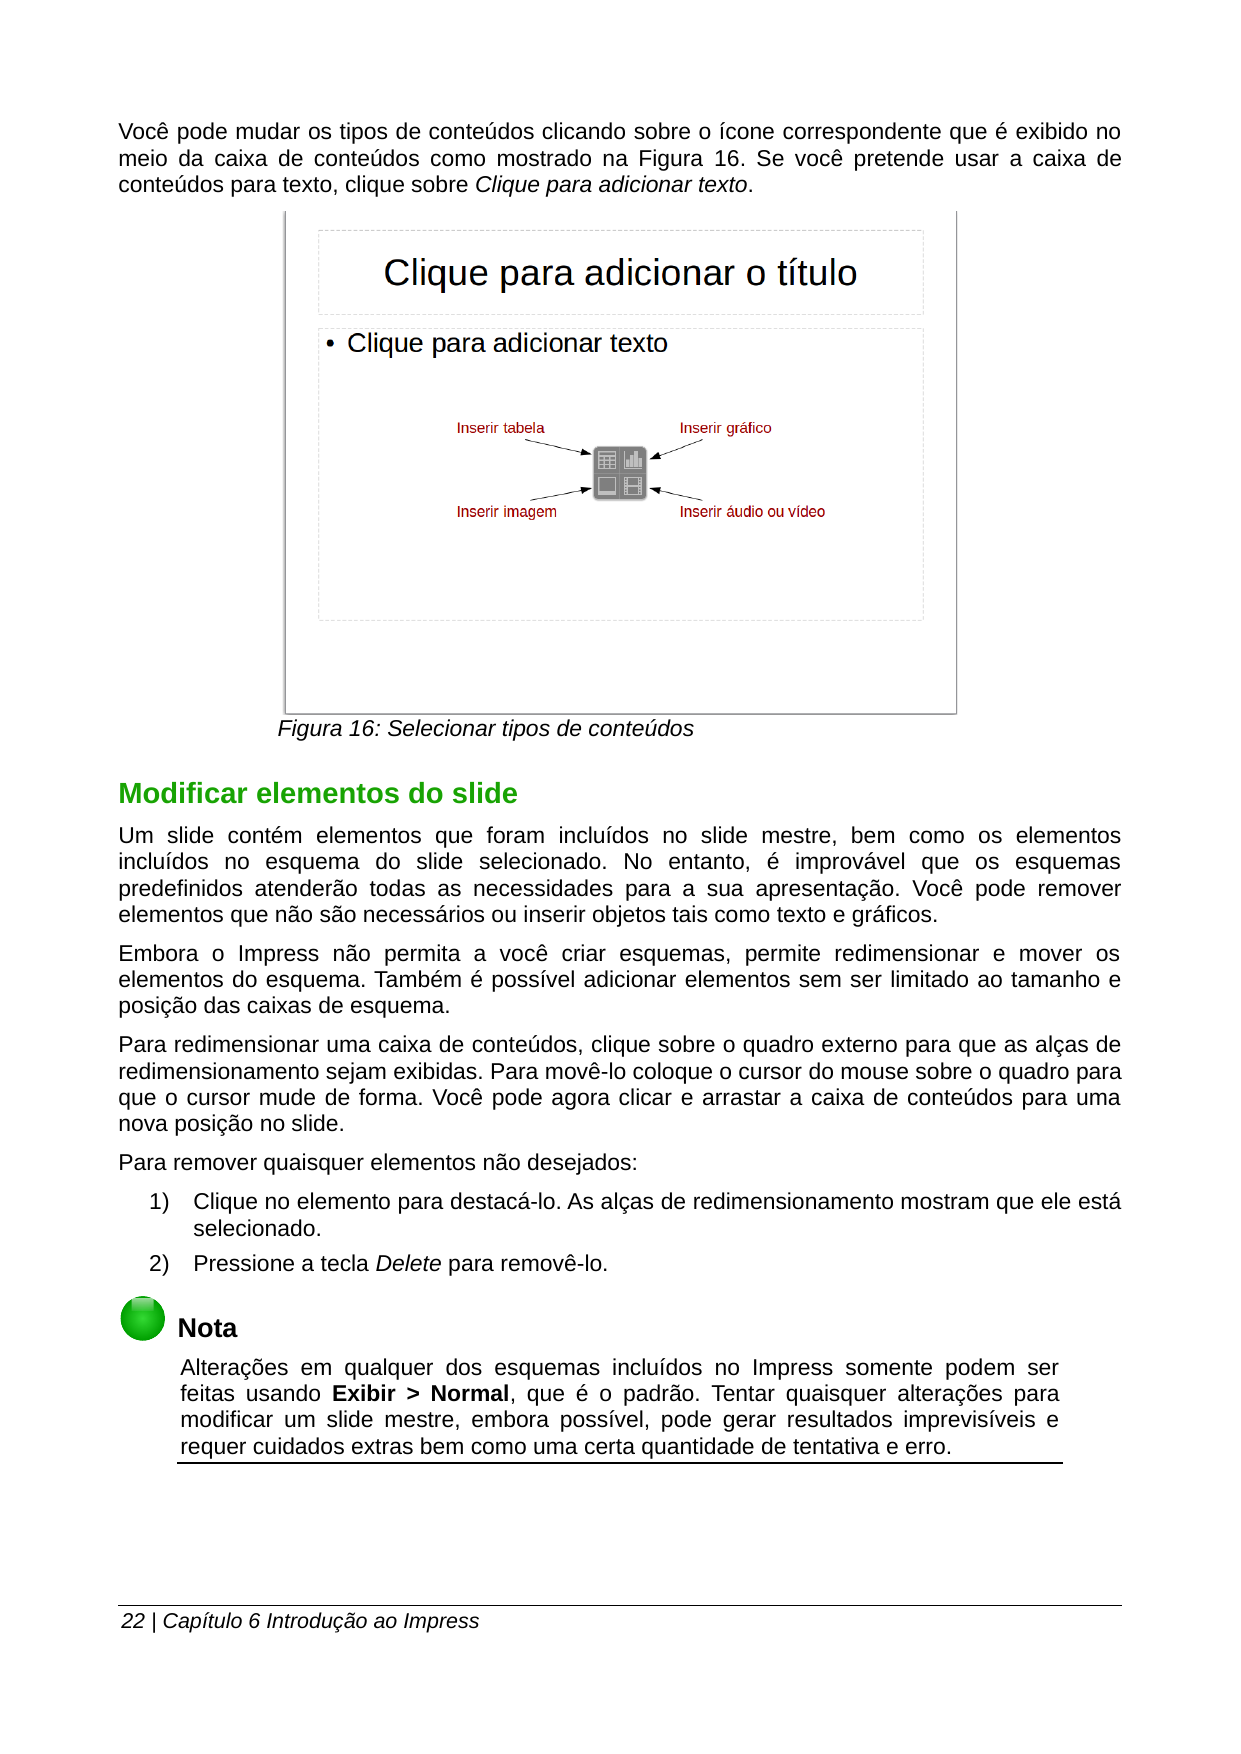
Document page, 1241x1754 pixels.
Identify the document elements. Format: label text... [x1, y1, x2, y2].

list Para remover quaisquer elementos não desejados: [118, 1149, 1122, 1176]
text Você pode mudar os tipos de conteúdos clicando sobre o ícone correspondente que é exibido no meio da caixa de conteúdos como mostrado na Figura 16. Se você pretende usar a caixa de conteúdos para texto, clique sobre Clique para adicionar texto. [118, 118, 1122, 197]
text Figura 16: Selecionar tipos de conteúdos [277, 210, 963, 741]
subtitle Modificar elementos do slide [118, 777, 1122, 810]
text Embora o Impress não permita a você criar esquemas, permite redimensionar e mover os elementos do esquema. Também é possível adicionar elementos sem ser limitado ao tamanho e posição das caixas de esquema. [118, 940, 1122, 1019]
picture [282, 211, 958, 715]
text Para redimensionar uma caixa de conteúdos, clique sobre o quadro externo para que as alças de redimensionamento sejam exibidas. Para movê-lo coloque o cursor do mouse sobre o quadro para que o cursor mude de forma. Você pode agora clicar e arrastar a caixa de conteúdos para uma nova posição no slide. [118, 1031, 1122, 1137]
subtitle Nota [118, 1294, 1122, 1343]
text Alterações em qualquer dos esquemas incluídos no Impress somente podem ser feitas usando Exibir > Normal, que é o padrão. Tentar quaisquer alterações para modificar um slide mestre, embora possível, pode gerar resultados imprevisíveis e requer cuidados extras bem como uma certa quantidade de tentativa e erro. [177, 1351, 1063, 1462]
list Pressione a tecla Delete para removê-lo. [169, 1250, 1122, 1276]
text Um slide contém elementos que foram incluídos no slide mestre, bem como os elementos incluídos no esquema do slide selecionado. No entanto, é improvável que os esquemas predefinidos atenderão todas as necessidades para a sua apresentação. Você pode remover elementos que não são necessários ou inserir objetos tais como texto e gráficos. [118, 822, 1122, 927]
list Clique no elemento para destacá-lo. As alças de redimensionamento mostram que ele está selecionado. [169, 1188, 1122, 1241]
